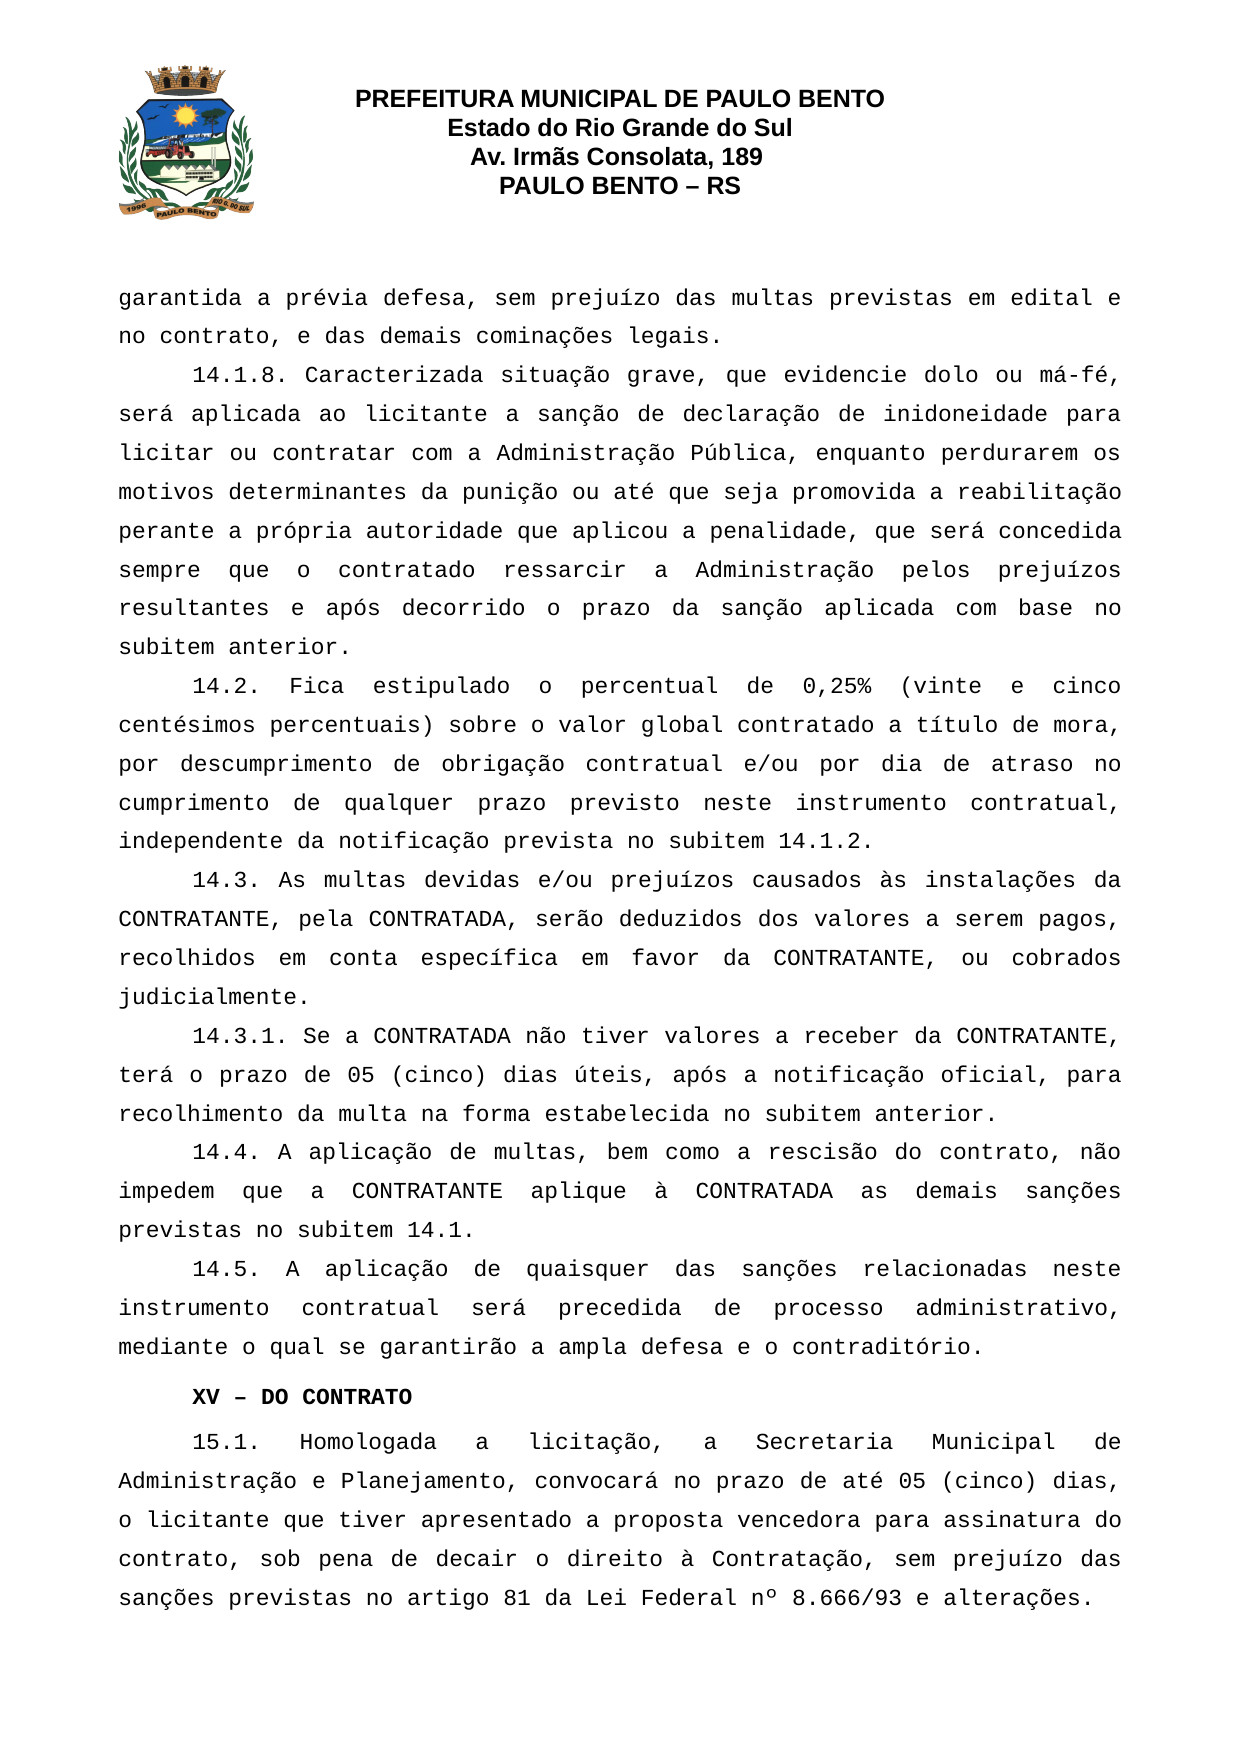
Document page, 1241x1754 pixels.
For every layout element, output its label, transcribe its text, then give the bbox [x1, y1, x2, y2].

text 14.5. A aplicação de quaisquer das sanções relacionadas neste instrumento contratual será precedida de processo administrativo, mediante o qual se garantirão a ampla defesa e o contraditório. [118, 1257, 1122, 1361]
text 14.3.1. Se a CONTRATADA não tiver valores a receber da CONTRATANTE, terá o prazo de 05 (cinco) dias úteis, após a notificação oficial, para recolhimento da multa na forma estabelecida no subitem anterior. [118, 1024, 1122, 1128]
text 14.4. A aplicação de multas, bem como a rescisão do contrato, não impedem que a CONTRATANTE aplique à CONTRATADA as demais sanções previstas no subitem 14.1. [118, 1141, 1122, 1244]
text 14.3. As multas devidas e/ou prejuízos causados às instalações da CONTRATANTE, pela CONTRATADA, serão deduzidos dos valores a serem pagos, recolhidos em conta específica em favor da CONTRATANTE, ou cobrados judicialmente. [118, 869, 1122, 1011]
text 14.1.8. Caracterizada situação grave, que evidencie dolo ou má-fé, será aplicada ao licitante a sanção de declaração de inidoneidade para licitar ou contratar com a Administração Pública, enquanto perdurarem os motivos determinantes da punição ou até que seja promovida a reabilitação perante a própria autoridade que aplicou a penalidade, que será concedida sempre que o contratado ressarcir a Administração pelos prejuízos resultantes e após decorrido o prazo da sanção aplicada com base no subitem anterior. [118, 364, 1122, 662]
text 15.1. Homologada a licitação, a Secretaria Municipal de Administração e Planejamento, convocará no prazo de até 05 (cinco) dias, o licitante que tiver apresentado a proposta vencedora para assinatura do contrato, sob pena de decair o direito à Contratação, sem prejuízo das sanções previstas no artigo 81 da Lei Federal nº 8.666/93 e alterações. [118, 1430, 1122, 1612]
text 14.2. Fica estipulado o percentual de 0,25% (vinte e cinco centésimos percentuais) sobre o valor global contratado a título de mora, por descumprimento de obrigação contratual e/ou por dia de atraso no cumprimento de qualquer prazo previsto neste instrumento contratual, independente da notificação prevista no subitem 14.1.2. [118, 674, 1122, 856]
picture [118, 65, 254, 220]
text XV – DO CONTRATO [118, 1386, 1122, 1412]
text garantida a prévia defesa, sem prejuízo das multas previstas em edital e no contrato, e das demais cominações legais. [118, 286, 1122, 351]
